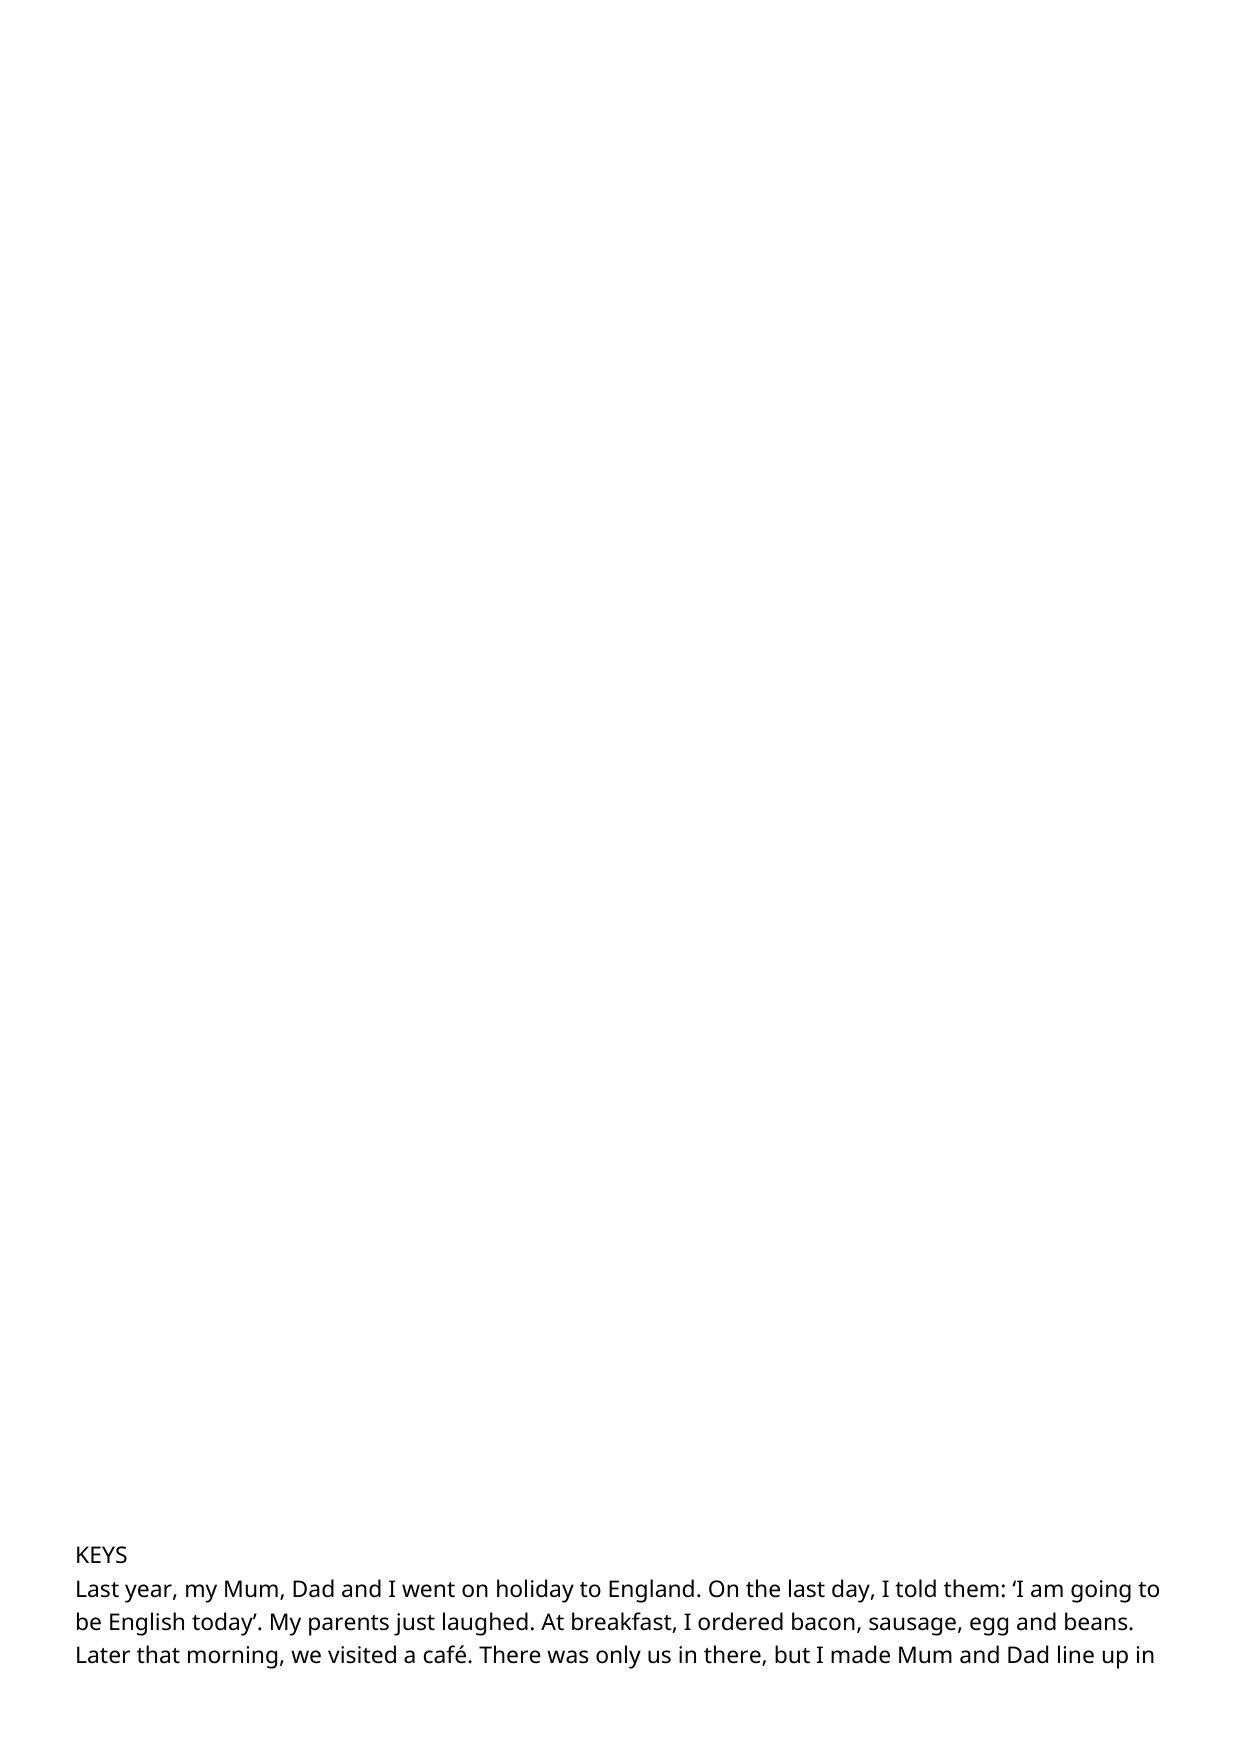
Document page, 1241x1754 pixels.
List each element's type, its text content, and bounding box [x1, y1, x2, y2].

text KEYS [75, 1539, 1165, 1570]
text Last year, my Mum, Dad and I went on holiday to England. On the last day, I told them: ‘I am going to be English today’. My parents just laughed. At breakfast, I ordered bacon, sausage, egg and beans. Later that morning, we visited a café. There was only us in there, but I made Mum and Dad line up in [75, 1572, 1165, 1671]
